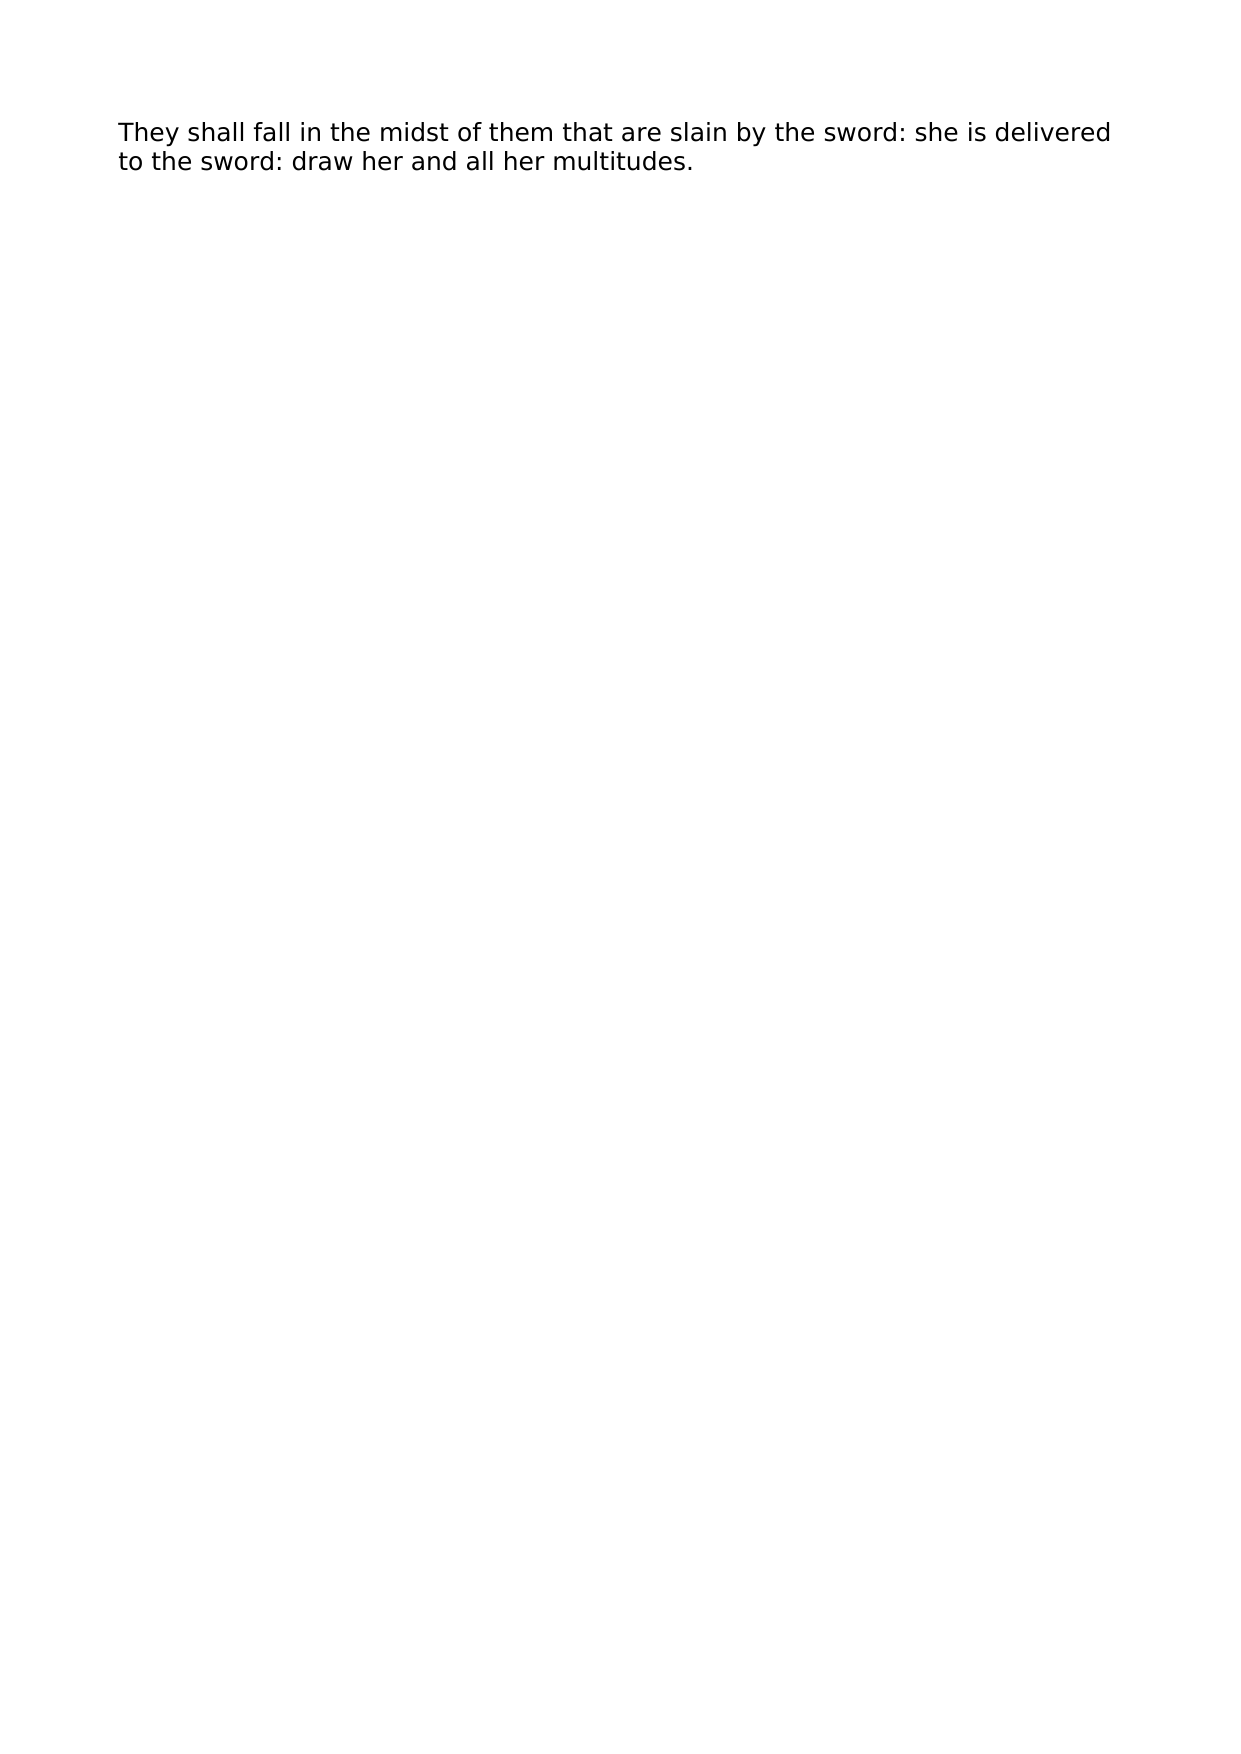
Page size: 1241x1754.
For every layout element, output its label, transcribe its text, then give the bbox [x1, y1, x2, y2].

text They shall fall in the midst of them that are slain by the sword: she is delivered to the sword: draw her and all her multitudes. [118, 118, 1122, 176]
